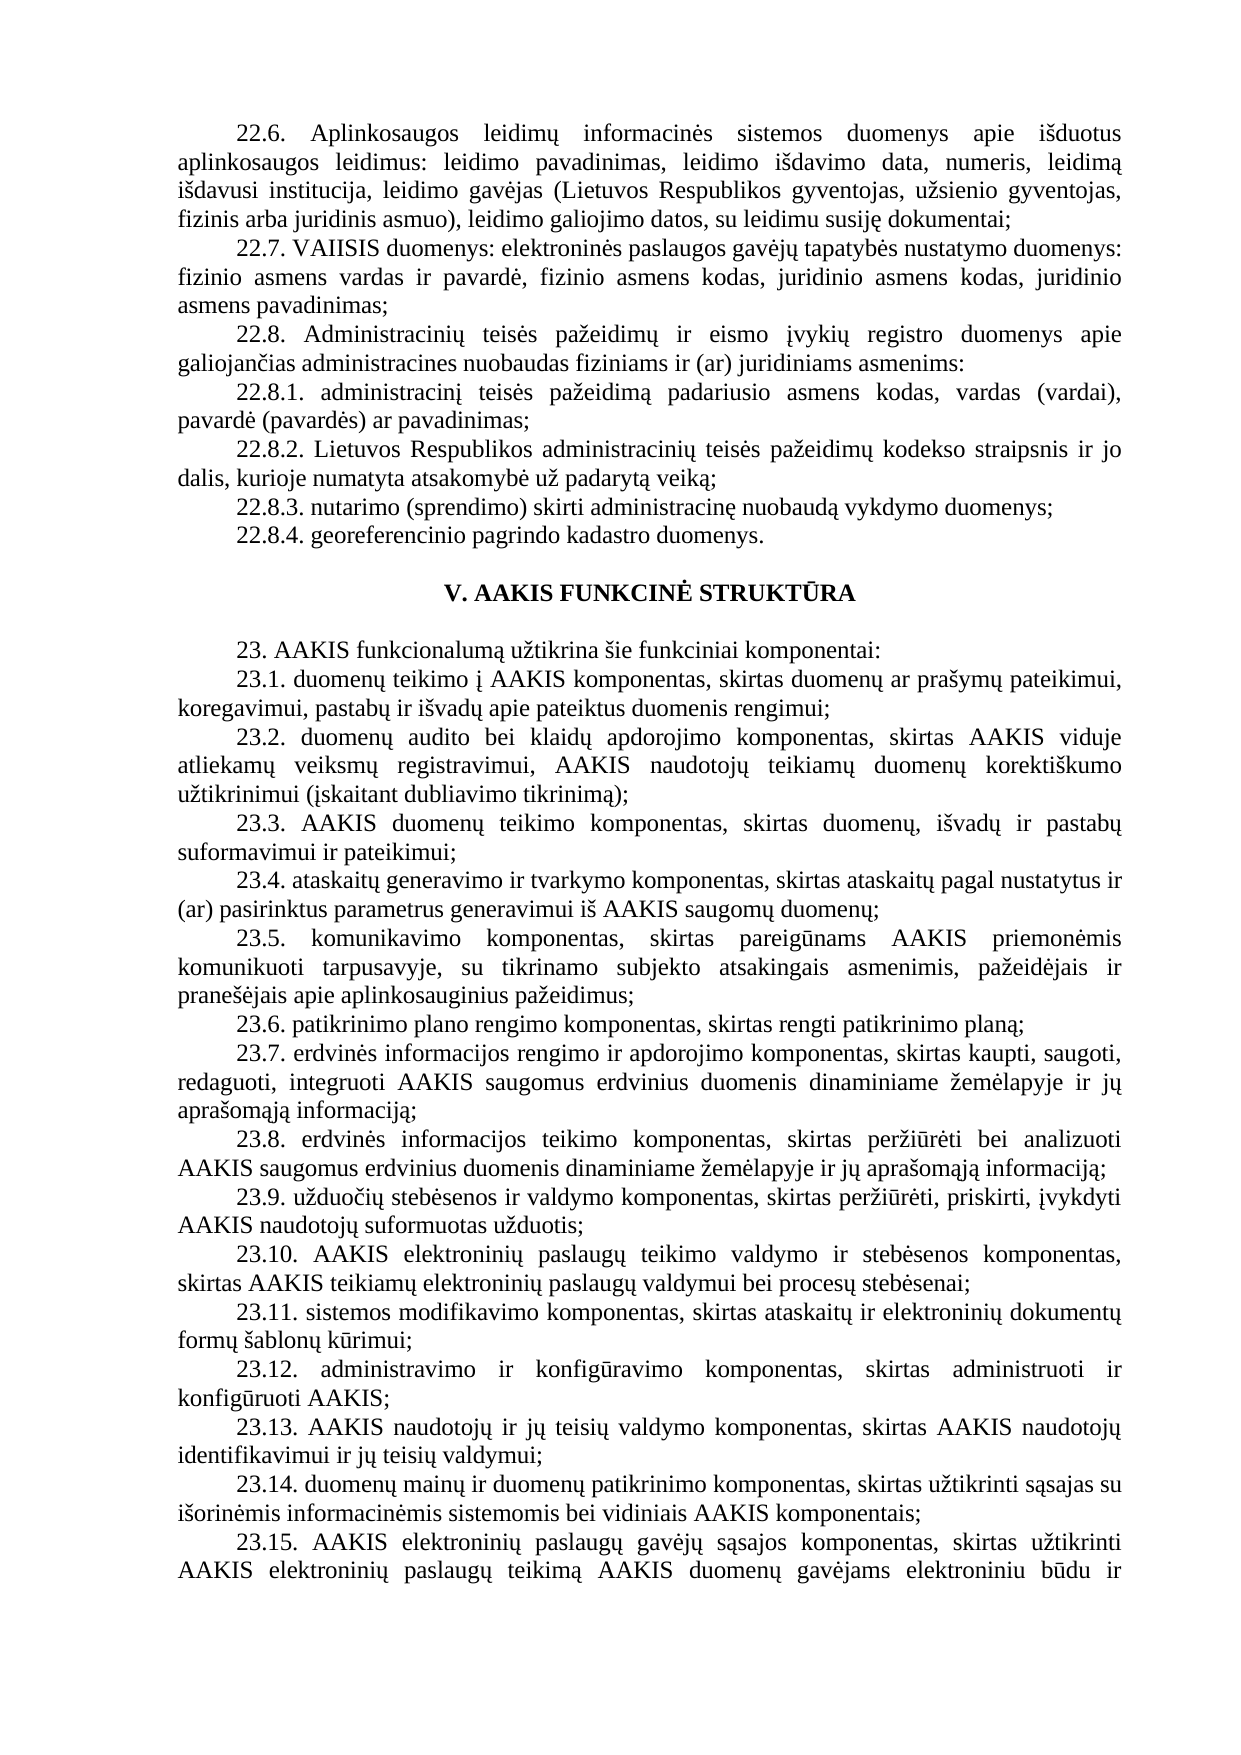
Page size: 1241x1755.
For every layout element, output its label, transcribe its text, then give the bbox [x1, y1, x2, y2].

text 22.8.3. nutarimo (sprendimo) skirti administracinę nuobaudą vykdymo duomenys; [177, 492, 1122, 521]
text 23.15. AAKIS elektroninių paslaugų gavėjų sąsajos komponentas, skirtas užtikrinti AAKIS elektroninių paslaugų teikimą AAKIS duomenų gavėjams elektroniniu būdu ir [177, 1527, 1122, 1584]
text 23.13. AAKIS naudotojų ir jų teisių valdymo komponentas, skirtas AAKIS naudotojų identifikavimui ir jų teisių valdymui; [177, 1412, 1122, 1469]
text 23.3. AAKIS duomenų teikimo komponentas, skirtas duomenų, išvadų ir pastabų suformavimui ir pateikimui; [177, 808, 1122, 866]
text 23.4. ataskaitų generavimo ir tvarkymo komponentas, skirtas ataskaitų pagal nustatytus ir (ar) pasirinktus parametrus generavimui iš AAKIS saugomų duomenų; [177, 866, 1122, 923]
text 23.8. erdvinės informacijos teikimo komponentas, skirtas peržiūrėti bei analizuoti AAKIS saugomus erdvinius duomenis dinaminiame žemėlapyje ir jų aprašomąją informaciją; [177, 1124, 1122, 1182]
text 23.11. sistemos modifikavimo komponentas, skirtas ataskaitų ir elektroninių dokumentų formų šablonų kūrimui; [177, 1297, 1122, 1354]
text 23.9. užduočių stebėsenos ir valdymo komponentas, skirtas peržiūrėti, priskirti, įvykdyti AAKIS naudotojų suformuotas užduotis; [177, 1182, 1122, 1239]
text 23. AAKIS funkcionalumą užtikrina šie funkciniai komponentai: [177, 636, 1122, 664]
text V. AAKIS FUNKCINĖ STRUKTŪRA [177, 578, 1122, 607]
text 23.1. duomenų teikimo į AAKIS komponentas, skirtas duomenų ar prašymų pateikimui, koregavimui, pastabų ir išvadų apie pateiktus duomenis rengimui; [177, 664, 1122, 722]
text 22.8.4. georeferencinio pagrindo kadastro duomenys. [177, 521, 1122, 549]
text 23.5. komunikavimo komponentas, skirtas pareigūnams AAKIS priemonėmis komunikuoti tarpusavyje, su tikrinamo subjekto atsakingais asmenimis, pažeidėjais ir pranešėjais apie aplinkosauginius pažeidimus; [177, 923, 1122, 1009]
text 23.6. patikrinimo plano rengimo komponentas, skirtas rengti patikrinimo planą; [177, 1009, 1122, 1038]
text 22.8.2. Lietuvos Respublikos administracinių teisės pažeidimų kodekso straipsnis ir jo dalis, kurioje numatyta atsakomybė už padarytą veiką; [177, 434, 1122, 492]
text 22.7. VAIISIS duomenys: elektroninės paslaugos gavėjų tapatybės nustatymo duomenys: fizinio asmens vardas ir pavardė, fizinio asmens kodas, juridinio asmens kodas, juridinio asmens pavadinimas; [177, 233, 1122, 319]
text 22.6. Aplinkosaugos leidimų informacinės sistemos duomenys apie išduotus aplinkosaugos leidimus: leidimo pavadinimas, leidimo išdavimo data, numeris, leidimą išdavusi institucija, leidimo gavėjas (Lietuvos Respublikos gyventojas, užsienio gyventojas, fizinis arba juridinis asmuo), leidimo galiojimo datos, su leidimu susiję dokumentai; [177, 118, 1122, 233]
text 22.8. Administracinių teisės pažeidimų ir eismo įvykių registro duomenys apie galiojančias administracines nuobaudas fiziniams ir (ar) juridiniams asmenims: [177, 319, 1122, 377]
text 23.14. duomenų mainų ir duomenų patikrinimo komponentas, skirtas užtikrinti sąsajas su išorinėmis informacinėmis sistemomis bei vidiniais AAKIS komponentais; [177, 1469, 1122, 1527]
text 23.12. administravimo ir konfigūravimo komponentas, skirtas administruoti ir konfigūruoti AAKIS; [177, 1354, 1122, 1412]
text 22.8.1. administracinį teisės pažeidimą padariusio asmens kodas, vardas (vardai), pavardė (pavardės) ar pavadinimas; [177, 377, 1122, 434]
text 23.7. erdvinės informacijos rengimo ir apdorojimo komponentas, skirtas kaupti, saugoti, redaguoti, integruoti AAKIS saugomus erdvinius duomenis dinaminiame žemėlapyje ir jų aprašomąją informaciją; [177, 1038, 1122, 1124]
text 23.10. AAKIS elektroninių paslaugų teikimo valdymo ir stebėsenos komponentas, skirtas AAKIS teikiamų elektroninių paslaugų valdymui bei procesų stebėsenai; [177, 1239, 1122, 1297]
text 23.2. duomenų audito bei klaidų apdorojimo komponentas, skirtas AAKIS viduje atliekamų veiksmų registravimui, AAKIS naudotojų teikiamų duomenų korektiškumo užtikrinimui (įskaitant dubliavimo tikrinimą); [177, 722, 1122, 808]
